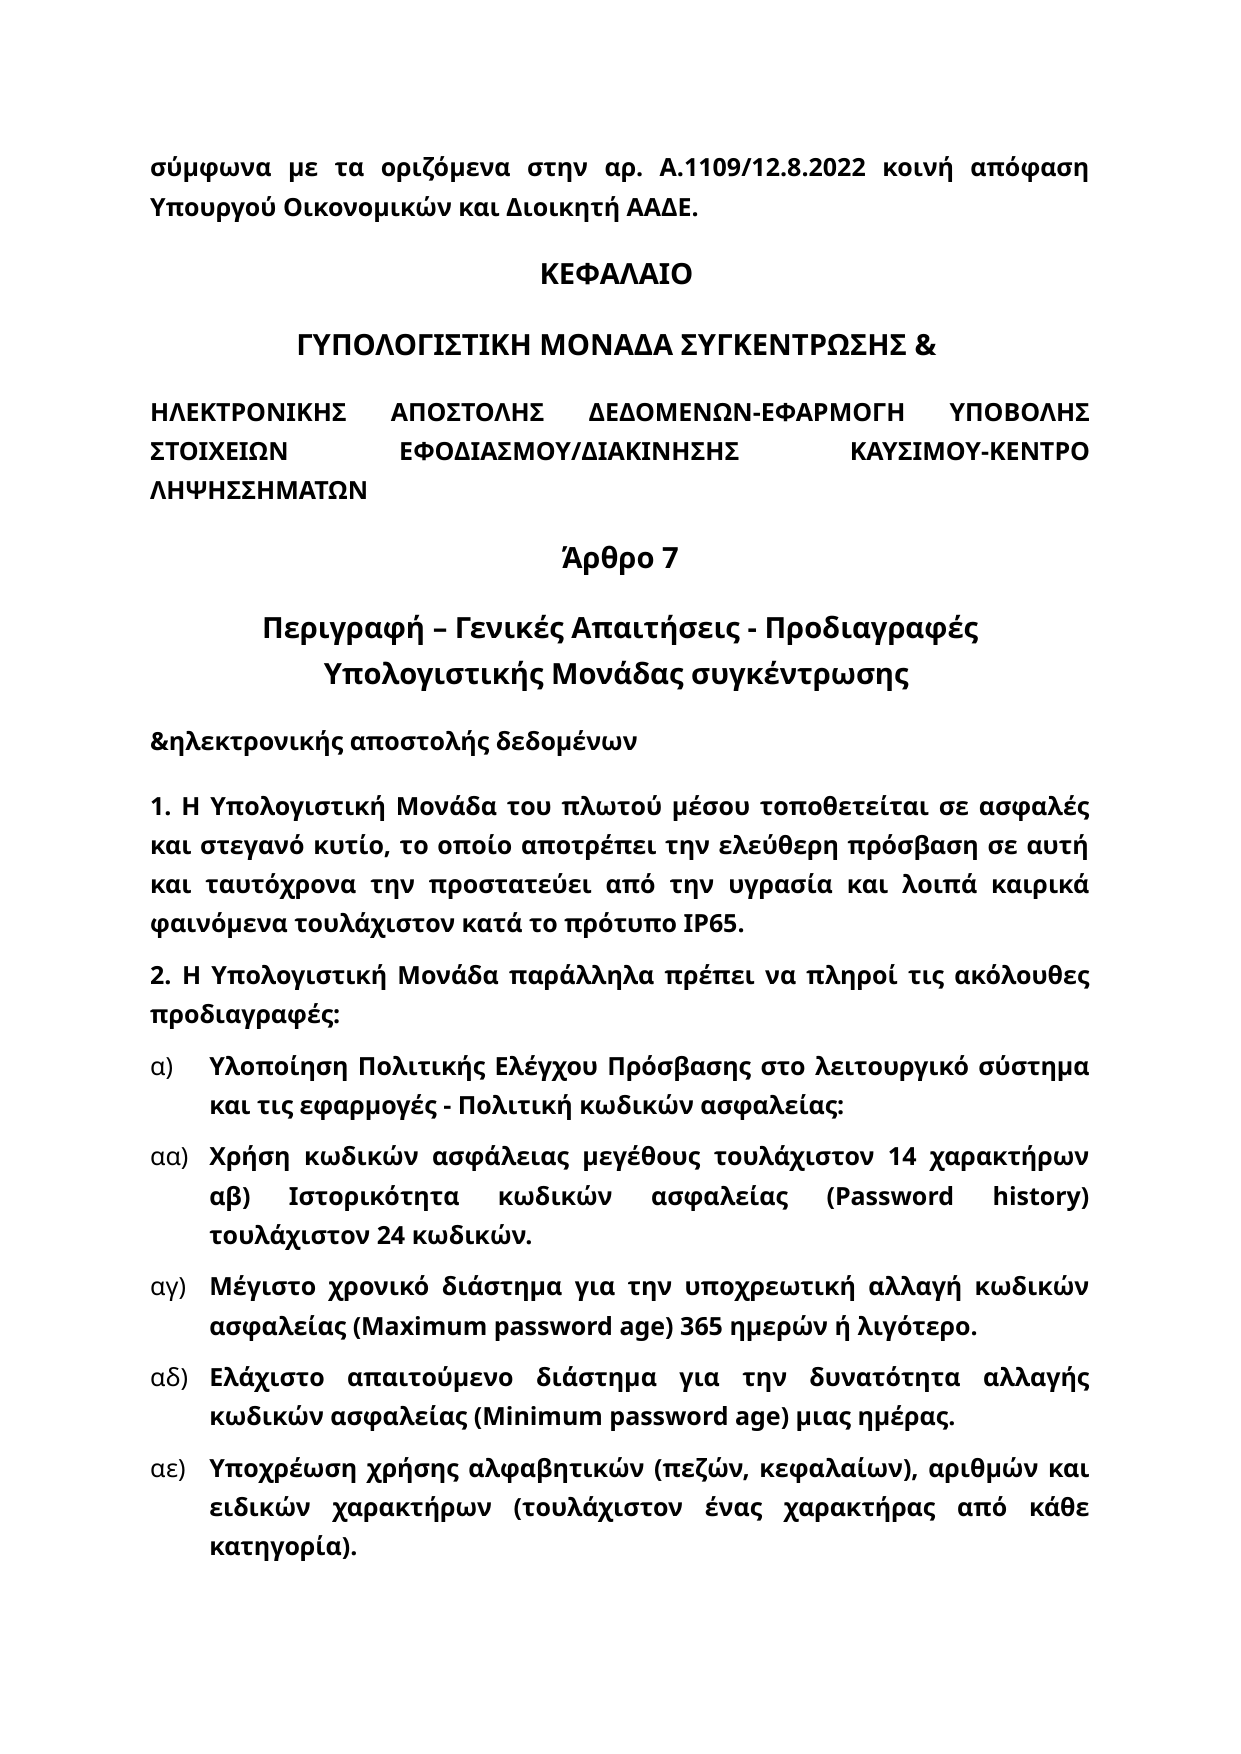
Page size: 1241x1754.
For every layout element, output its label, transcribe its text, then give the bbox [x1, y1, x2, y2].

list αγ) Μέγιστο χρονικό διάστημα για την υποχρεωτική αλλαγή κωδικών ασφαλείας (Maximum password age) 365 ημερών ή λιγότερο. [150, 1269, 1090, 1342]
subtitle Περιγραφή – Γενικές Απαιτήσεις - Προδιαγραφές Υπολογιστικής Μονάδας συγκέντρωσης [150, 608, 1090, 693]
list α) Υλοποίηση Πολιτικής Ελέγχου Πρόσβασης στο λειτουργικό σύστημα και τις εφαρμογές - Πολιτική κωδικών ασφαλείας: [150, 1048, 1090, 1121]
text 2. Η Υπολογιστική Μονάδα παράλληλα πρέπει να πληροί τις ακόλουθες προδιαγραφές: [150, 957, 1090, 1031]
subtitle Άρθρο 7 [150, 537, 1090, 577]
subtitle ΚΕΦΑΛΑΙΟ [150, 253, 1090, 293]
list αδ) Ελάχιστο απαιτούμενο διάστημα για την δυνατότητα αλλαγής κωδικών ασφαλείας (Minimum password age) μιας ημέρας. [150, 1360, 1090, 1433]
subtitle ΓΥΠΟΛΟΓΙΣΤΙΚΗ ΜΟΝΑΔΑ ΣΥΓΚΕΝΤΡΩΣΗΣ & [150, 324, 1090, 364]
list αε) Υποχρέωση χρήσης αλφαβητικών (πεζών, κεφαλαίων), αριθμών και ειδικών χαρακτήρων (τουλάχιστον ένας χαρακτήρας από κάθε κατηγορία). [150, 1451, 1090, 1563]
text &ηλεκτρονικής αποστολής δεδομένων [150, 724, 1090, 758]
list αα) Χρήση κωδικών ασφάλειας μεγέθους τουλάχιστον 14 χαρακτήρων αβ) Ιστορικότητα κωδικών ασφαλείας (Password history) τουλάχιστον 24 κωδικών. [150, 1139, 1090, 1251]
text 1. Η Υπολογιστική Μονάδα του πλωτού μέσου τοποθετείται σε ασφαλές και στεγανό κυτίο, το οποίο αποτρέπει την ελεύθερη πρόσβαση σε αυτή και ταυτόχρονα την προστατεύει από την υγρασία και λοιπά καιρικά φαινόμενα τουλάχιστον κατά το πρότυπο IP65. [150, 788, 1090, 940]
text σύμφωνα με τα οριζόμενα στην αρ. Α.1109/12.8.2022 κοινή απόφαση Υπουργού Οικονομικών και Διοικητή ΑΑΔΕ. [150, 150, 1090, 223]
text ΗΛΕΚΤΡΟΝΙΚΗΣ ΑΠΟΣΤΟΛΗΣ ΔΕΔΟΜΕΝΩΝ-ΕΦΑΡΜΟΓΗ ΥΠΟΒΟΛΗΣ ΣΤΟΙΧΕΙΩΝ ΕΦΟΔΙΑΣΜΟΥ/ΔΙΑΚΙΝΗΣΗΣ ΚΑΥΣΙΜΟΥ-ΚΕΝΤΡΟ ΛΗΨΗΣΣΗΜΑΤΩΝ [150, 394, 1090, 507]
